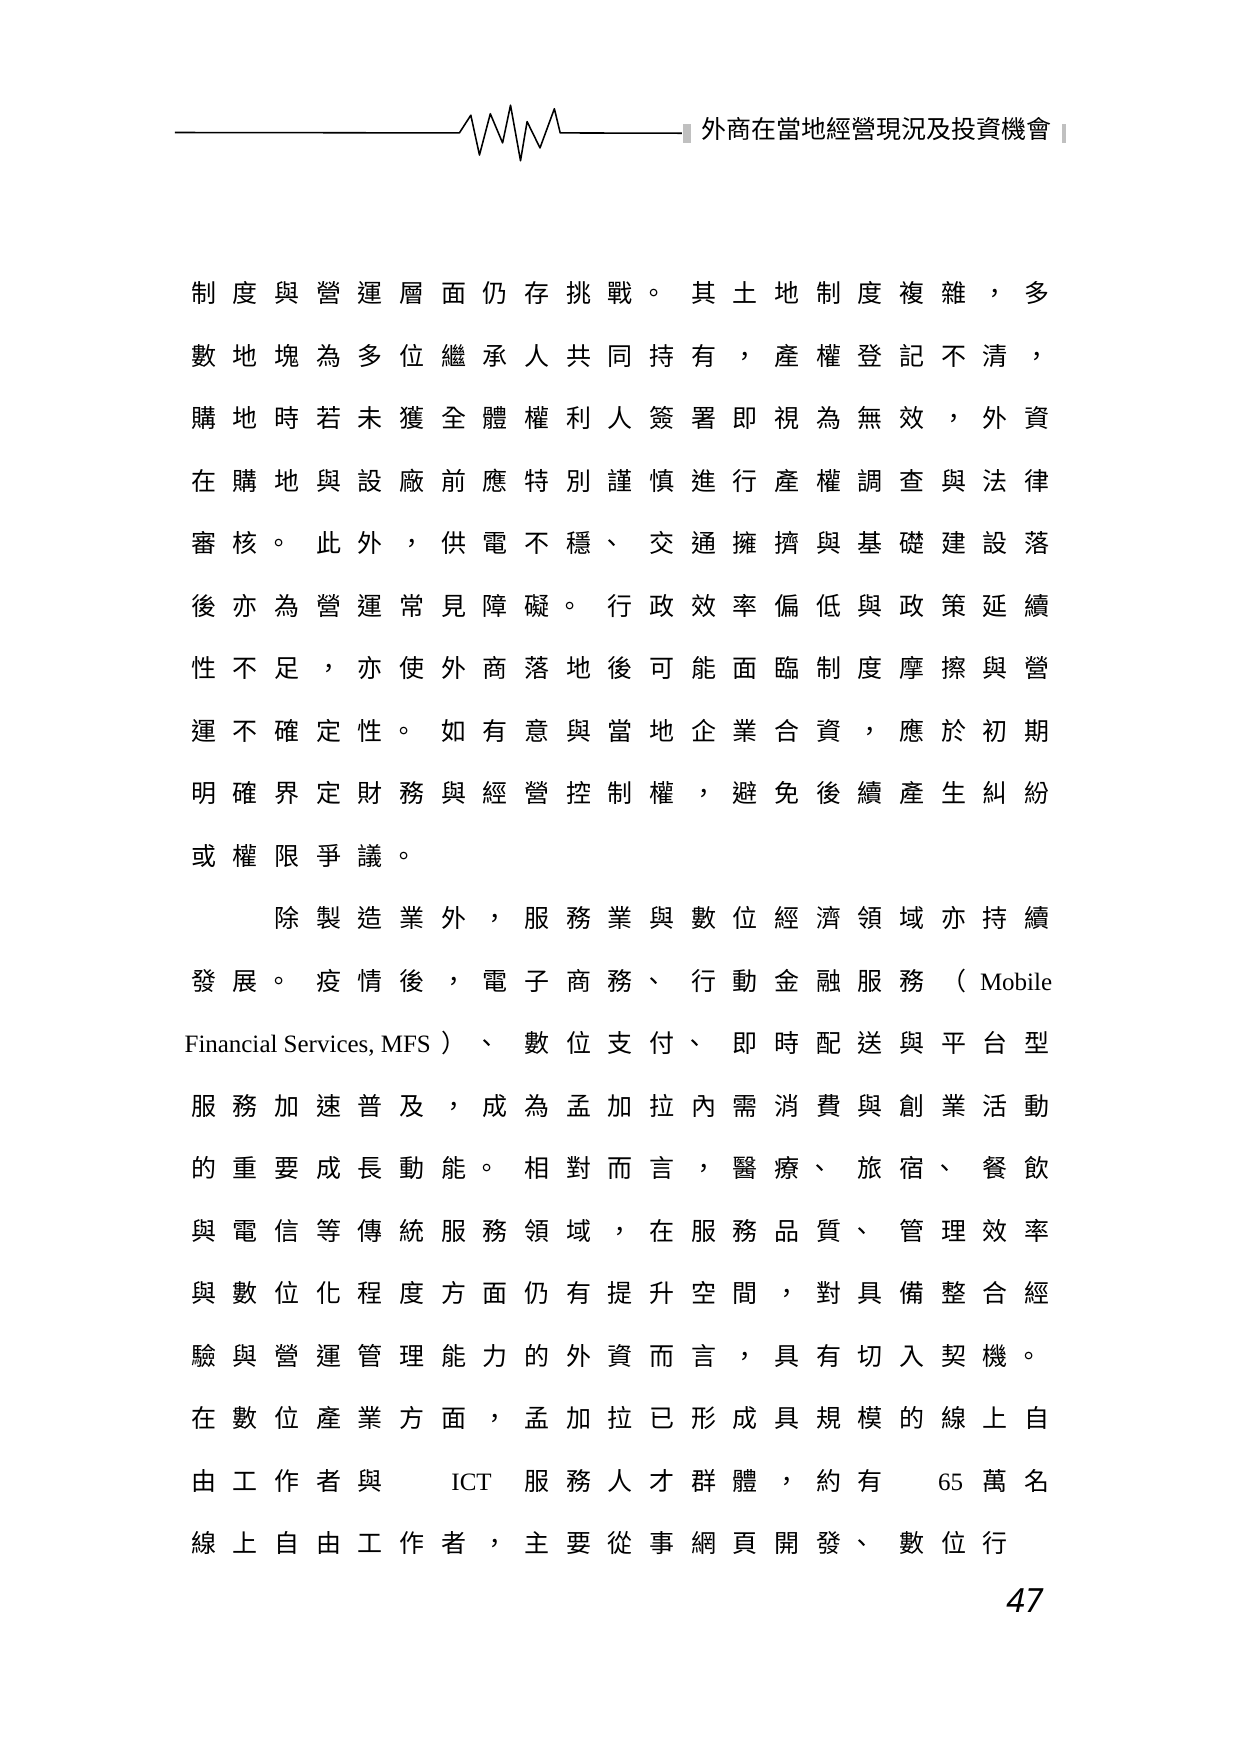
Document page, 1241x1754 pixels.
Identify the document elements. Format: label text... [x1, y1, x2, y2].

text 除製造業外，服務業與數位經濟領域亦持續發展。疫情後，電子商務、行動金融服務（Mobile Financial Services, MFS）、數位支付、即時配送與平台型服務加速普及，成為孟加拉內需消費與創業活動的重要成長動能。相對而言，醫療、旅宿、餐飲與電信等傳統服務領域，在服務品質、管理效率與數位化程度方面仍有提升空間，對具備整合經驗與營運管理能力的外資而言，具有切入契機。在數位產業方面，孟加拉已形成具規模的線上自由工作者與 ICT 服務人才群體，約有 65 萬名線上自由工作者，主要從事網頁開發、數位行 [183, 875, 1058, 1563]
text 制度與營運層面仍存挑戰。其土地制度複雜，多數地塊為多位繼承人共同持有，產權登記不清，購地時若未獲全體權利人簽署即視為無效，外資在購地與設廠前應特別謹慎進行產權調查與法律審核。此外，供電不穩、交通擁擠與基礎建設落後亦為營運常見障礙。行政效率偏低與政策延續性不足，亦使外商落地後可能面臨制度摩擦與營運不確定性。如有意與當地企業合資，應於初期明確界定財務與經營控制權，避免後續產生糾紛或權限爭議。 [183, 250, 1058, 875]
